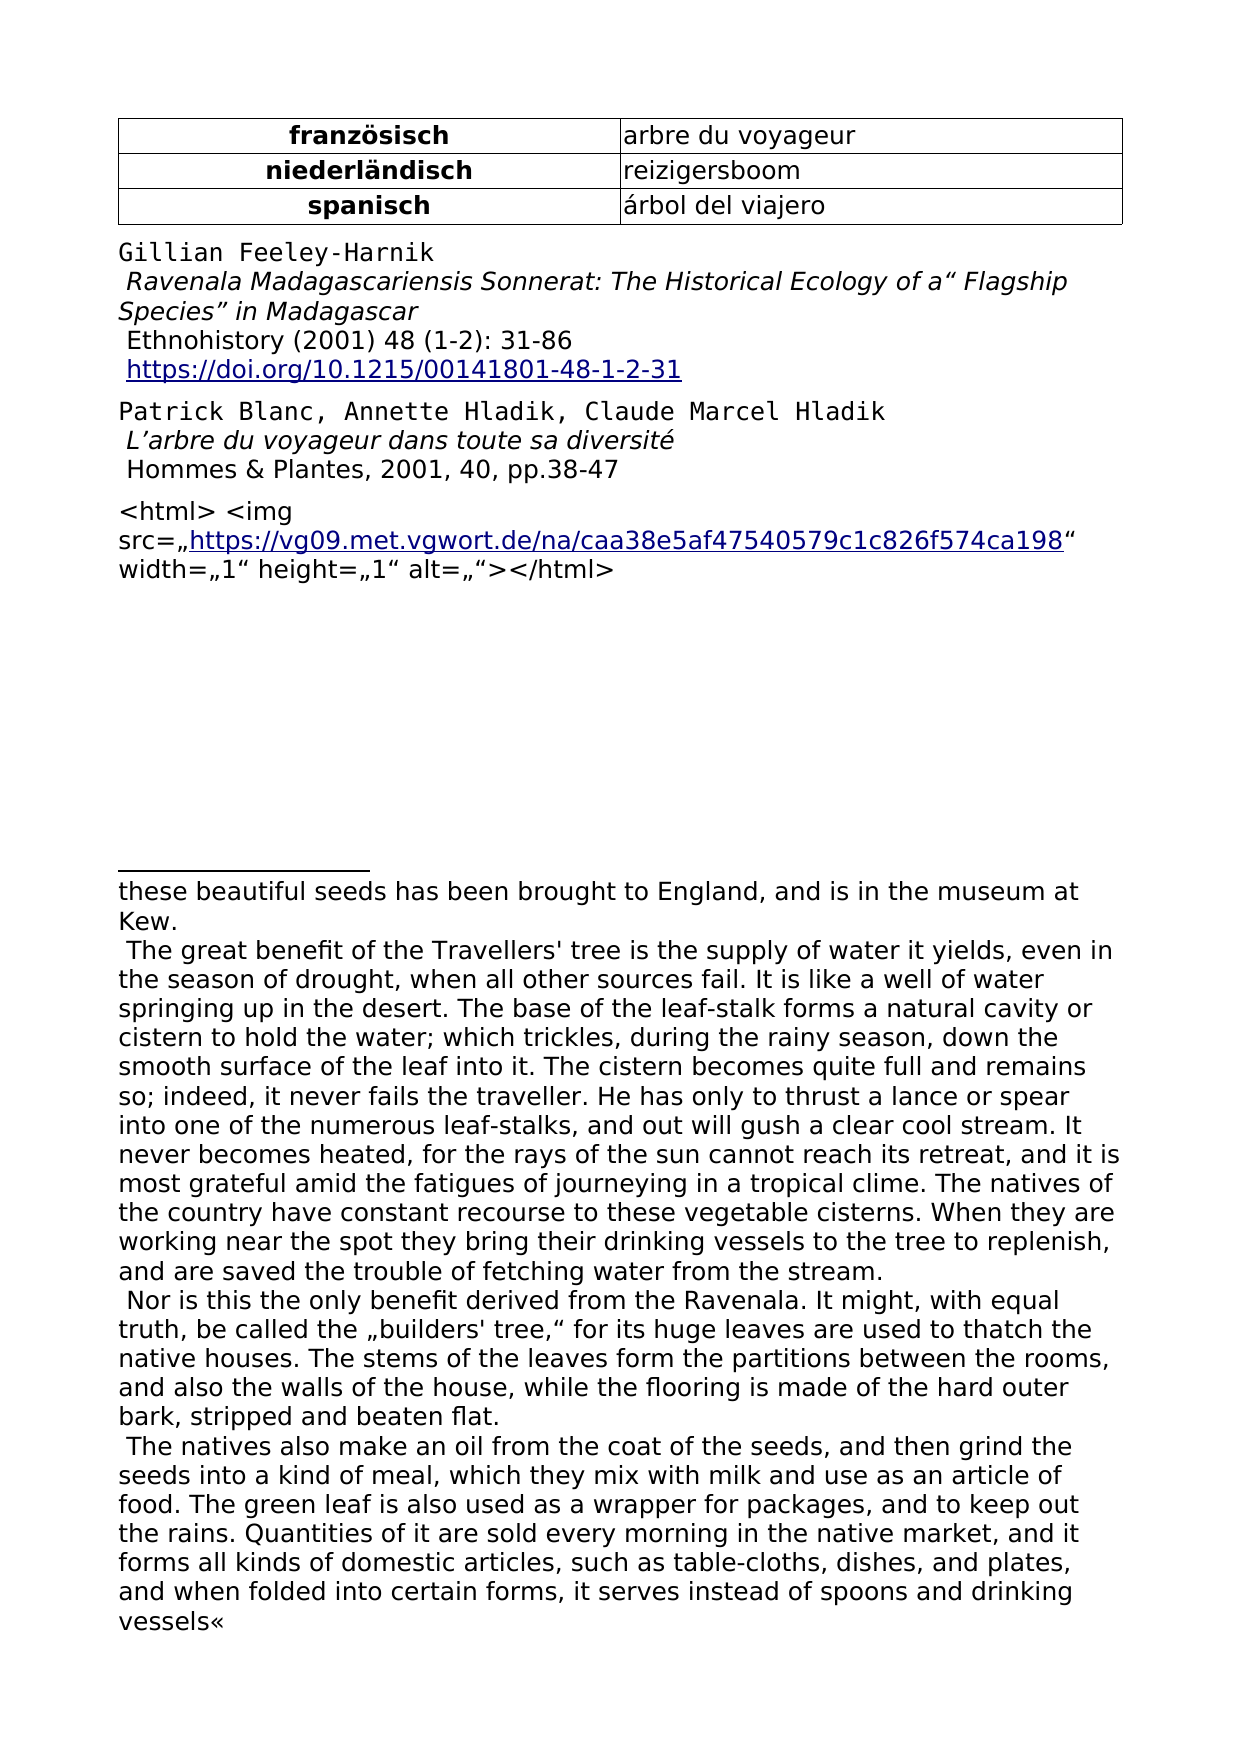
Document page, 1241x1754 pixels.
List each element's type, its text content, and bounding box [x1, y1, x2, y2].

table_cell spanisch [119, 189, 620, 223]
table_cell árbol del viajero [621, 189, 1122, 223]
table_header französisch [119, 119, 620, 153]
text Patrick Blanc, Annette Hladik, Claude Marcel Hladik L’arbre du voyageur dans toute sa diversité Hommes & Plantes, 2001, 40, pp.38-47 [118, 397, 1122, 484]
table_cell niederländisch [119, 154, 620, 188]
table_cell reizigersboom [621, 154, 1122, 188]
text these beautiful seeds has been brought to England, and is in the museum at Kew. The great benefit of the Travellers' tree is the supply of water it yields, even in the season of drought, when all other sources fail. It is like a well of water springing up in the desert. The base of the leaf-stalk forms a natural cavity or cistern to hold the water; which trickles, during the rainy season, down the smooth surface of the leaf into it. The cistern becomes quite full and remains so; indeed, it never fails the traveller. He has only to thrust a lance or spear into one of the numerous leaf-stalks, and out will gush a clear cool stream. It never becomes heated, for the rays of the sun cannot reach its retreat, and it is most grateful amid the fatigues of journeying in a tropical clime. The natives of the country have constant recourse to these vegetable cisterns. When they are working near the spot they bring their drinking vessels to the tree to replenish, and are saved the trouble of fetching water from the stream. Nor is this the only benefit derived from the Ravenala. It might, with equal truth, be called the „builders' tree,“ for its huge leaves are used to thatch the native houses. The stems of the leaves form the partitions between the rooms, and also the walls of the house, while the flooring is made of the hard outer bark, stripped and beaten flat. The natives also make an oil from the coat of the seeds, and then grind the seeds into a kind of meal, which they mix with milk and use as an article of food. The green leaf is also used as a wrapper for packages, and to keep out the rains. Quantities of it are sold every morning in the native market, and it forms all kinds of domestic articles, such as table-cloths, dishes, and plates, and when folded into certain forms, it serves instead of spoons and drinking vessels« [118, 877, 1122, 1636]
text Gillian Feeley-Harnik Ravenala Madagascariensis Sonnerat: The Historical Ecology of a“ Flagship Species” in Madagascar Ethnohistory (2001) 48 (1-2): 31-86 https://doi.org/10.1215/00141801-48-1-2-31 [118, 238, 1122, 384]
text <html> <img src=„https://vg09.met.vgwort.de/na/caa38e5af47540579c1c826f574ca198“ width=„1“ height=„1“ alt=„“></html> [118, 497, 1122, 584]
table_header arbre du voyageur [621, 119, 1122, 153]
